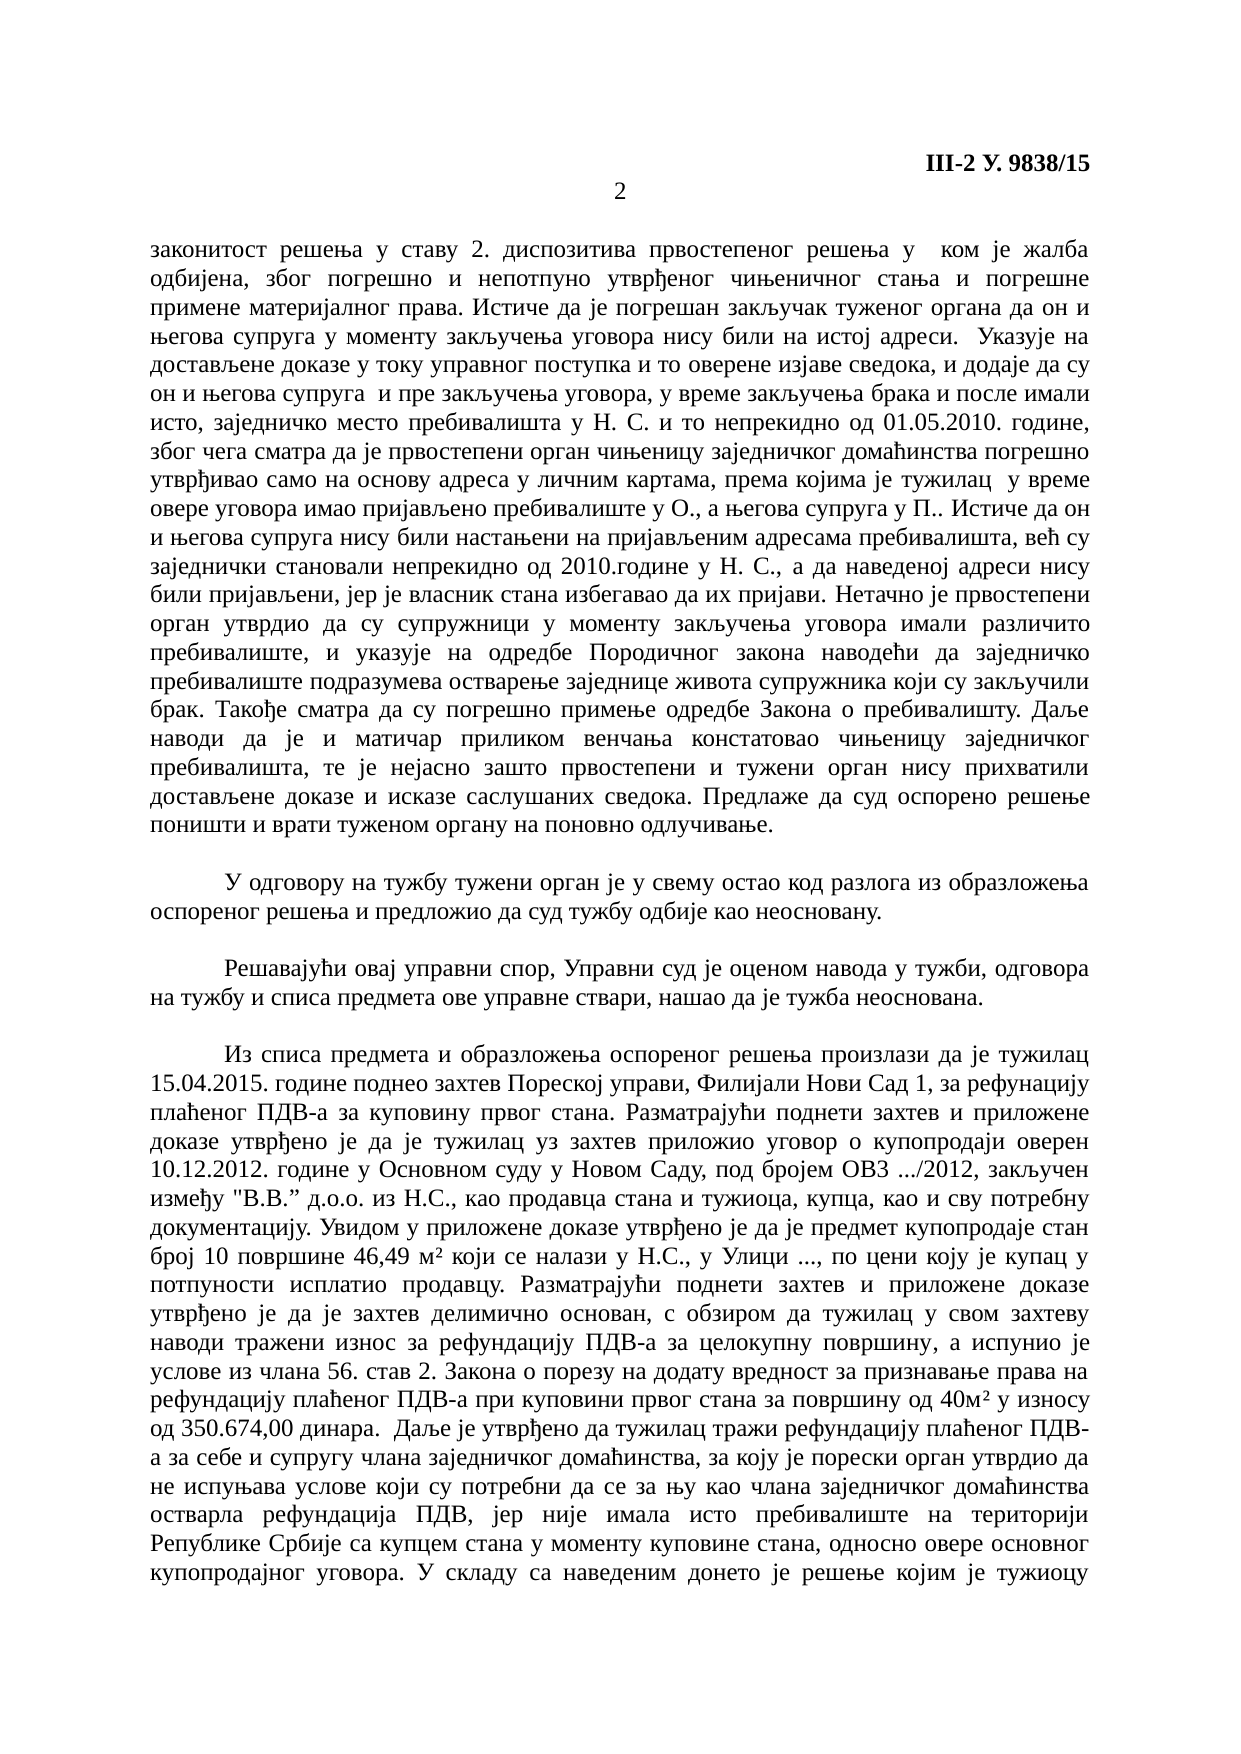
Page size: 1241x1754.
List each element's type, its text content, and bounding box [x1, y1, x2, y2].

text Решавајући овај управни спор, Управни суд је оценом навода у тужби, одговора на тужбу и списа предмета ове управне ствари, нашао да је тужба неоснована. [150, 953, 1090, 1011]
text Из списа предмета и образложења оспореног решења произлази да је тужилац 15.04.2015. године поднео захтев Пореској управи, Филијали Нови Сад 1, за рефунацију плаћеног ПДВ-а за куповину првог стана. Разматрајући поднети захтев и приложене доказе утврђено је да је тужилац уз захтев приложио уговор о купопродаји оверен 10.12.2012. године у Основном суду у Новом Саду, под бројем ОВ3 .../2012, закључен између "В.В.” д.о.о. из Н.С., као продавца стана и тужиоца, купца, као и сву потребну документацију. Увидом у приложене доказе утврђено је да је предмет купопродаје стан број 10 површине 46,49 м² који се налази у Н.С., у Улици ..., по цени коју је купац у потпуности исплатио продавцу. Разматрајући поднети захтев и приложене доказе утврђено је да је захтев делимично основан, с обзиром да тужилац у свом захтеву наводи тражени износ за рефундацију ПДВ-а за целокупну површину, а испунио је услове из члана 56. став 2. Закона о порезу на додату вредност за признавање права на рефундацију плаћеног ПДВ-а при куповини првог стана за површину од 40м² у износу од 350.674,00 динара. Даље је утврђено да тужилац тражи рефундацију плаћеног ПДВ-а за себе и супругу члана заједничког домаћинства, за коју је порески орган утврдио да не испуњава услове који су потребни да се за њу као члана заједничког домаћинства остварла рефундација ПДВ, јер није имала исто пребивалиште на територији Републике Србије са купцем стана у моменту куповине стана, односно овере основног купопродајног уговора. У складу са наведеним донето је решење којим је тужиоцу [150, 1039, 1090, 1586]
text У одговору на тужбу тужени орган је у свему остао код разлога из образложења оспореног решења и предложио да суд тужбу одбије као неосновану. [150, 867, 1090, 924]
text законитост решења у ставу 2. диспозитива првостепеног решења у ком је жалба одбијена, због погрешно и непотпуно утврђеног чињеничног стања и погрешне примене материјалног права. Истиче да је погрешан закључак туженог органа да он и његова супруга у моменту закључења уговора нису били на истој адреси. Указује на достављене доказе у току управног поступка и то оверене изјаве сведока, и додаје да су он и његова супруга и пре закључења уговора, у време закључења брака и после имали исто, заједничко место пребивалишта у Н. С. и то непрекидно од 01.05.2010. године, због чега сматра да је првостепени орган чињеницу заједничког домаћинства погрешно утврђивао само на основу адреса у личним картама, према којима је тужилац у време овере уговора имао пријављено пребивалиште у О., а његова супруга у П.. Истиче да он и његова супруга нису били настањени на пријављеним адресама пребивалишта, већ су заједнички становали непрекидно од 2010.године у Н. С., а да наведеној адреси нису били пријављени, јер је власник стана избегавао да их пријави. Нетачно је првостепени орган утврдио да су супружници у моменту закључења уговора имали различито пребивалиште, и указује на одредбе Породичног закона наводећи да заједничко пребивалиште подразумева остварење заједнице живота супружника који су закључили брак. Такође сматра да су погрешно примење одредбе Закона о пребивалишту. Даље наводи да је и матичар приликом венчања констатовао чињеницу заједничког пребивалишта, те је нејасно зашто првостепени и тужени орган нису прихватили достављене доказе и исказе саслушаних сведока. Предлаже да суд оспорено решење поништи и врати туженом органу на поновно одлучивање. [150, 234, 1090, 838]
